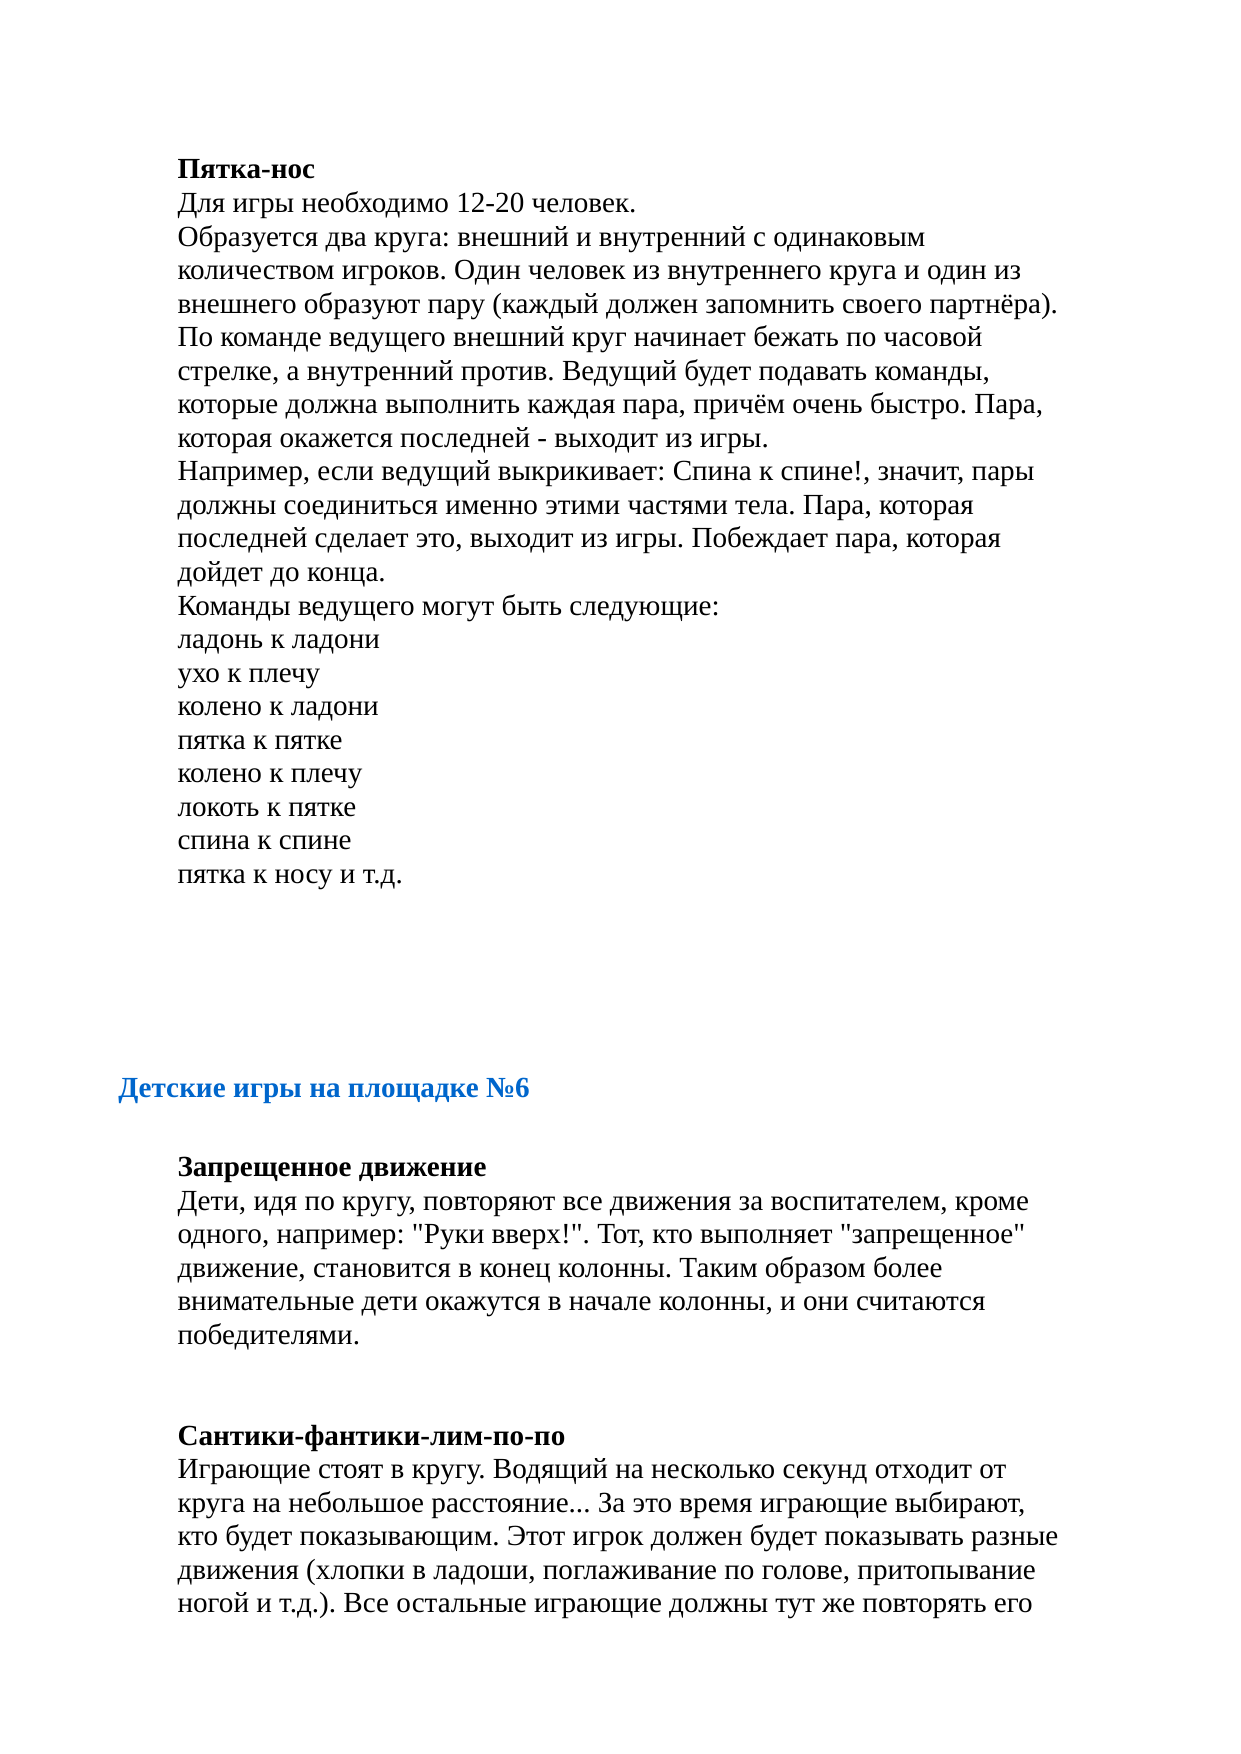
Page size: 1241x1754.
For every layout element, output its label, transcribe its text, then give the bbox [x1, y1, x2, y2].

text Пятка-нос [177, 152, 1063, 185]
text Для игры необходимо 12-20 человек. Образуется два круга: внешний и внутренний с одинаковым количеством игроков. Один человек из внутреннего круга и один из внешнего образуют пару (каждый должен запомнить своего партнёра). По команде ведущего внешний круг начинает бежать по часовой стрелке, а внутренний против. Ведущий будет подавать команды, которые должна выполнить каждая пара, причём очень быстро. Пара, которая окажется последней - выходит из игры. Например, если ведущий выкрикивает: Спина к спине!, значит, пары должны соединиться именно этими частями тела. Пара, которая последней сделает это, выходит из игры. Побеждает пара, которая дойдет до конца. Команды ведущего могут быть следующие: ладонь к ладони ухо к плечу колено к ладони пятка к пятке колено к плечу локоть к пятке спина к спине пятка к носу и т.д. [177, 185, 1063, 889]
subtitle Детские игры на площадке №6 [118, 1070, 1122, 1103]
text Запрещенное движение [177, 1149, 1063, 1183]
text Дети, идя по кругу, повторяют все движения за воспитателем, кроме одного, например: "Руки вверх!". Тот, кто выполняет "запрещенное" движение, становится в конец колонны. Таким образом более внимательные дети окажутся в начале колонны, и они считаются победителями. [177, 1183, 1063, 1351]
text Сантики-фантики-лим-по-по [177, 1418, 1063, 1451]
text Играющие стоят в кругу. Водящий на несколько секунд отходит от круга на небольшое расстояние... За это время играющие выбирают, кто будет показывающим. Этот игрок должен будет показывать разные движения (хлопки в ладоши, поглаживание по голове, притопывание ногой и т.д.). Все остальные играющие должны тут же повторять его [177, 1451, 1063, 1619]
